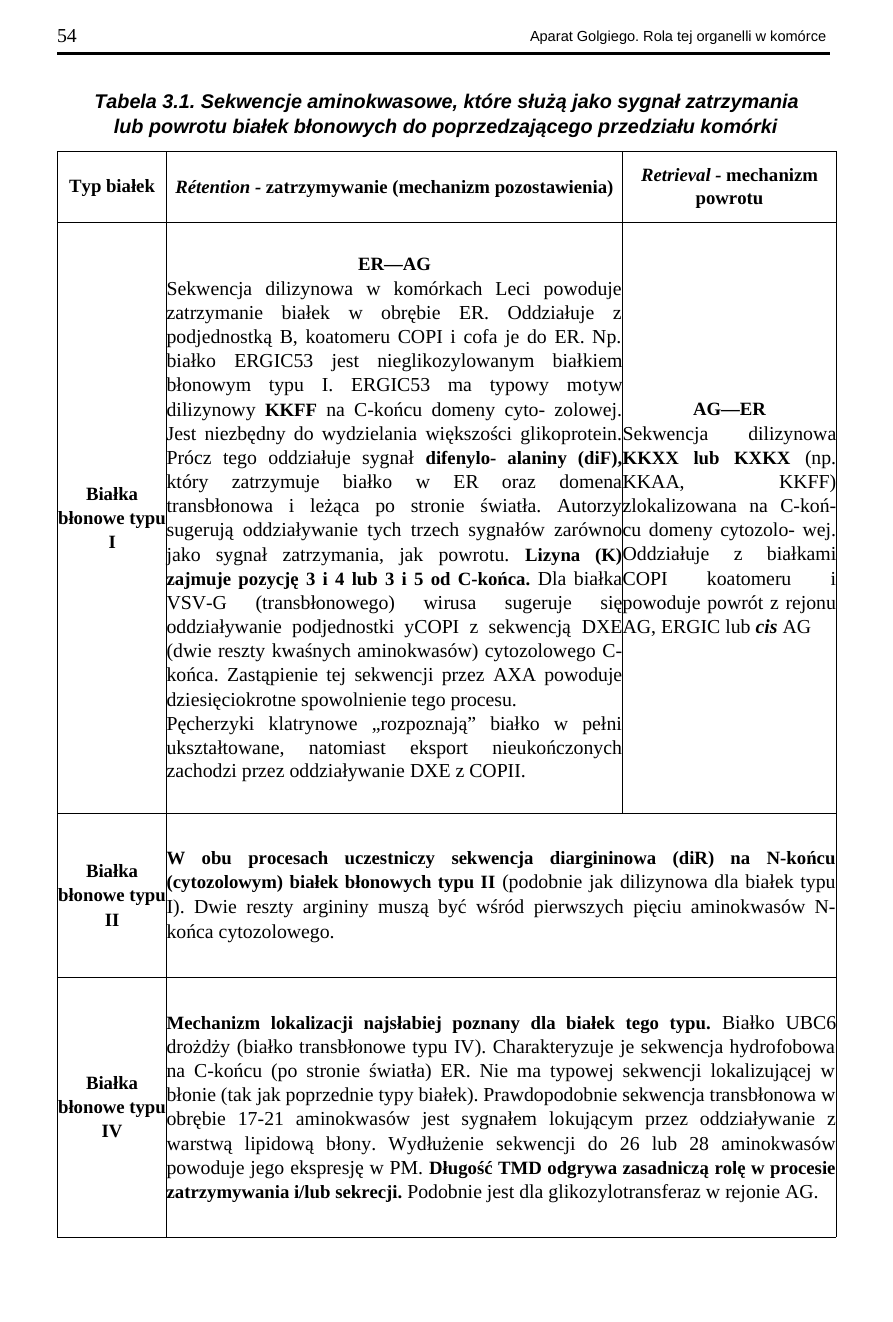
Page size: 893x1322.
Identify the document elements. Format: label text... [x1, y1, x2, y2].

table_header Retrieval - mecha­nizm powrotu [623, 152, 836, 222]
table_cell Białka błonowe typu IV [58, 978, 166, 1237]
table_header Typ białek [58, 152, 166, 222]
table_cell W obu procesach uczestniczy sekwencja diargininowa (diR) na N-końcu (cytozolowym) białek błonowych typu II (podobnie jak dilizynowa dla białek typu I). Dwie reszty argininy muszą być wśród pierwszych pięciu aminokwasów N-końca cytozolowego. [167, 814, 836, 977]
table_cell Mechanizm lokalizacji najsłabiej poznany dla białek tego typu. Białko UBC6 drożdży (białko transbłonowe typu IV). Charakteryzuje je sekwencja hydrofobowa na C-końcu (po stronie światła) ER. Nie ma typowej sekwencji lokalizującej w błonie (tak jak poprzednie typy białek). Prawdopodobnie sekwencja transbłonowa w obrębie 17-21 aminokwasów jest sygnałem lo­kującym przez oddziaływanie z warstwą lipidową błony. Wydłużenie se­kwencji do 26 lub 28 aminokwasów powoduje jego ekspresję w PM. Długość TMD odgrywa zasadniczą rolę w procesie zatrzymywania i/lub sekrecji. Podobnie jest dla glikozylotransferaz w rejonie AG. [167, 978, 836, 1237]
table_cell Białka błonowe typu I [58, 223, 166, 813]
table_cell Białka błonowe typu II [58, 814, 166, 977]
text 54 [57, 24, 82, 47]
table_cell AG—ER Sekwencja dilizynowa KKXX lub KXKX (np. KKAA, KKFF) zlokalizowana na C-koń- cu domeny cytozolo- wej. Oddziałuje z biał­kami COPI koatomeru i powoduje powrót z rejonu AG, ERGIC lub cis AG [623, 223, 836, 813]
table_header Rétention - zatrzymywanie (mechanizm pozostawienia) [167, 152, 622, 222]
table_cell ER—AG Sekwencja dilizynowa w komórkach Leci powoduje zatrzymanie białek w obrębie ER. Oddziałuje z podjednostką B, koatomeru COPI i cofa je do ER. Np. białko ERGIC53 jest nieglikozylowanym biał­kiem błonowym typu I. ERGIC53 ma typowy mo­tyw dilizynowy KKFF na C-końcu domeny cyto- zolowej. Jest niezbędny do wydzielania większości glikoprotein. Prócz tego oddziałuje sygnał difenylo- alaniny (diF), który zatrzymuje białko w ER oraz domena transbłonowa i leżąca po stronie światła. Autorzy sugerują oddziaływanie tych trzech sygna­łów zarówno jako sygnał zatrzymania, jak powrotu. Lizyna (K) zajmuje pozycję 3 i 4 lub 3 i 5 od C-końca. Dla białka VSV-G (transbłonowego) wi­rusa sugeruje się oddziaływanie podjednostki yCOPI z sekwencją DXE (dwie reszty kwaśnych amino­kwasów) cytozolowego C-końca. Zastąpienie tej sekwencji przez AXA powoduje dziesięciokrotne spowolnienie tego procesu. Pęcherzyki klatrynowe „rozpoznają” białko w pełni ukształtowane, natomiast eksport nieukończonych zachodzi przez oddziaływanie DXE z COPII. [167, 223, 622, 813]
text Tabela 3.1. Sekwencje aminokwasowe, które służą jako sygnał zatrzymania lub powrotu białek błonowych do poprzedzającego przedziału komórki [57, 90, 836, 137]
text Aparat Golgiego. Rola tej organelli w komórce [530, 27, 832, 44]
